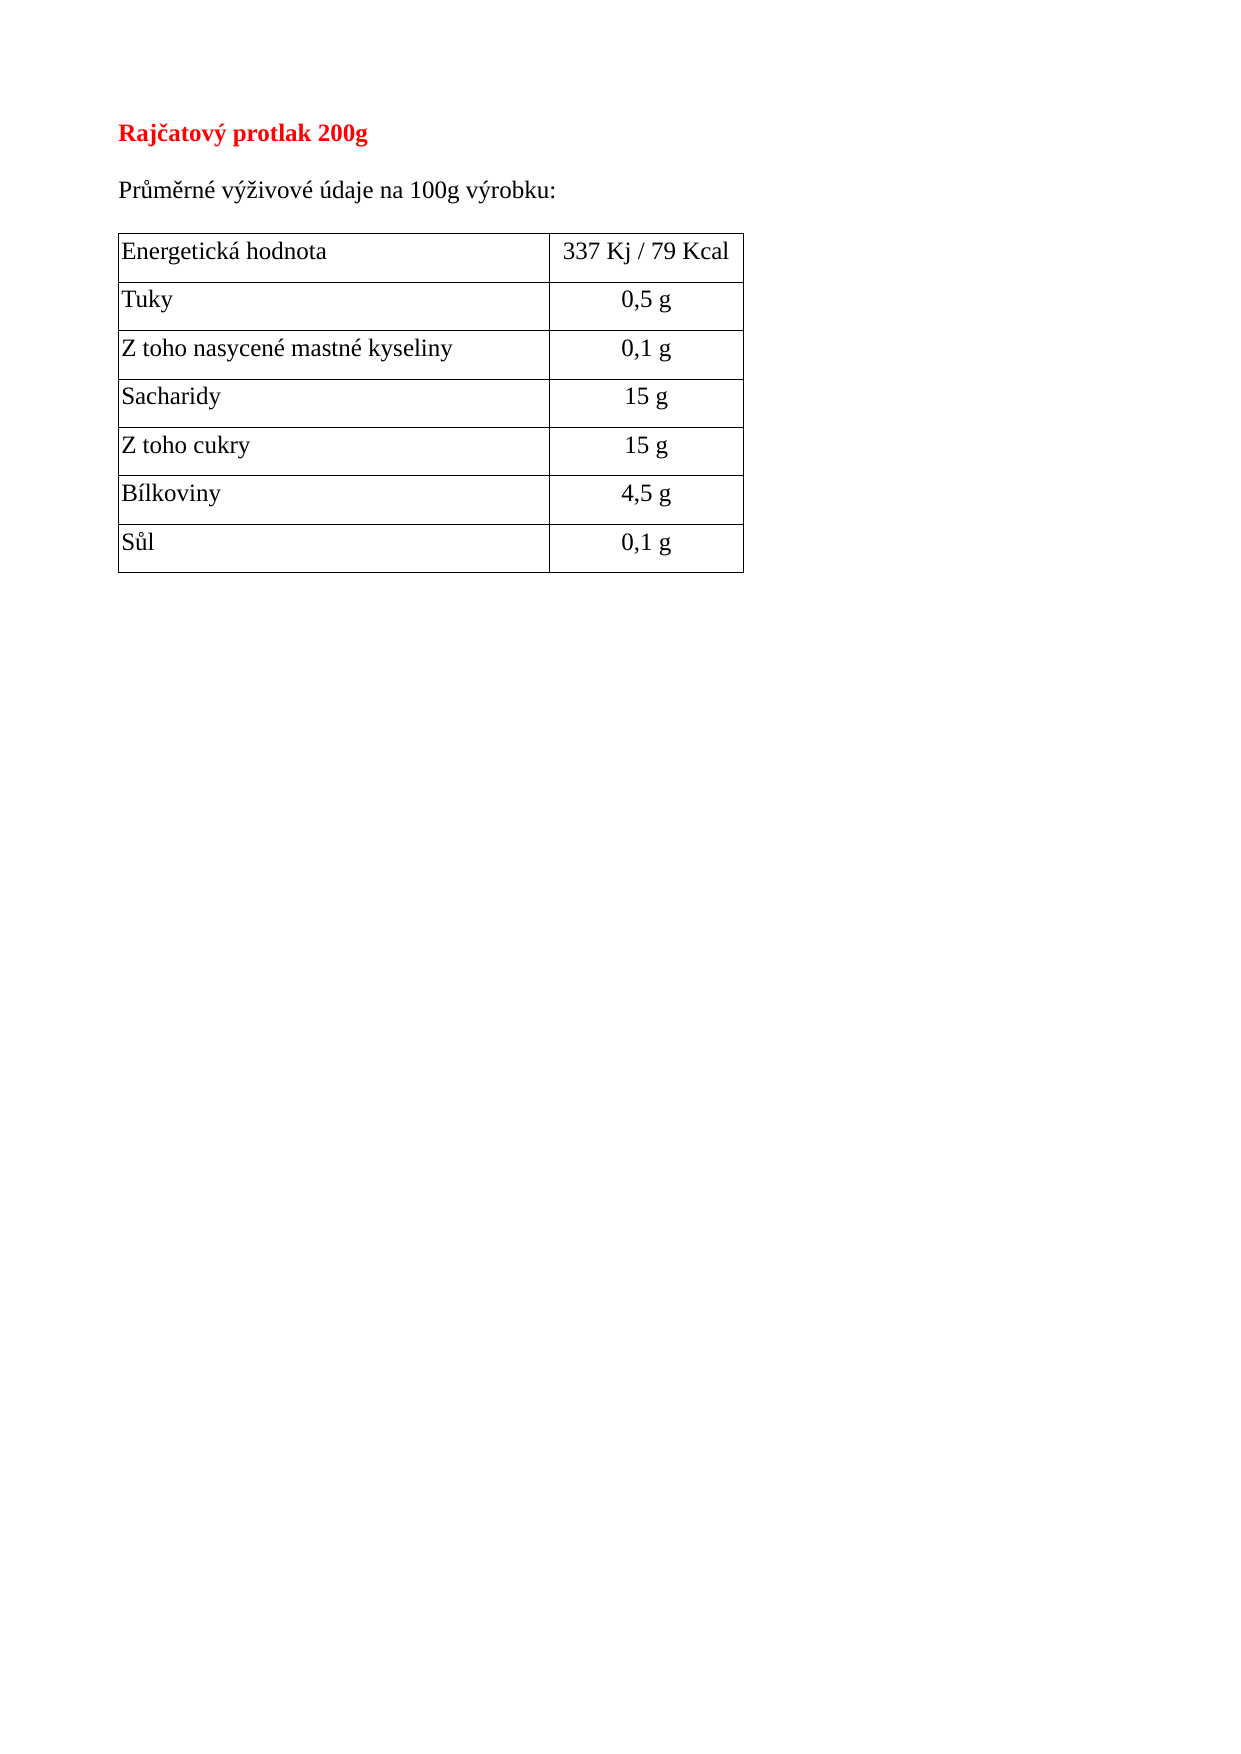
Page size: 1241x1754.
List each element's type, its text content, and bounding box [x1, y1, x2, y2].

table_cell Z toho cukry [119, 428, 549, 475]
table_cell 0,1 g [550, 331, 743, 378]
table_cell 4,5 g [550, 476, 743, 524]
table_cell 15 g [550, 428, 743, 475]
table_cell Sůl [119, 525, 549, 572]
table_cell Tuky [119, 283, 549, 330]
text Rajčatový protlak 200g [118, 118, 1122, 147]
table_cell 0,5 g [550, 283, 743, 330]
table_cell 15 g [550, 380, 743, 427]
text Průměrné výživové údaje na 100g výrobku: [118, 176, 1122, 204]
table_cell Z toho nasycené mastné kyseliny [119, 331, 549, 378]
table_cell Sacharidy [119, 380, 549, 427]
table_cell 0,1 g [550, 525, 743, 572]
table_header 337 Kj / 79 Kcal [550, 234, 743, 282]
table_cell Bílkoviny [119, 476, 549, 524]
table_header Energetická hodnota [119, 234, 549, 282]
